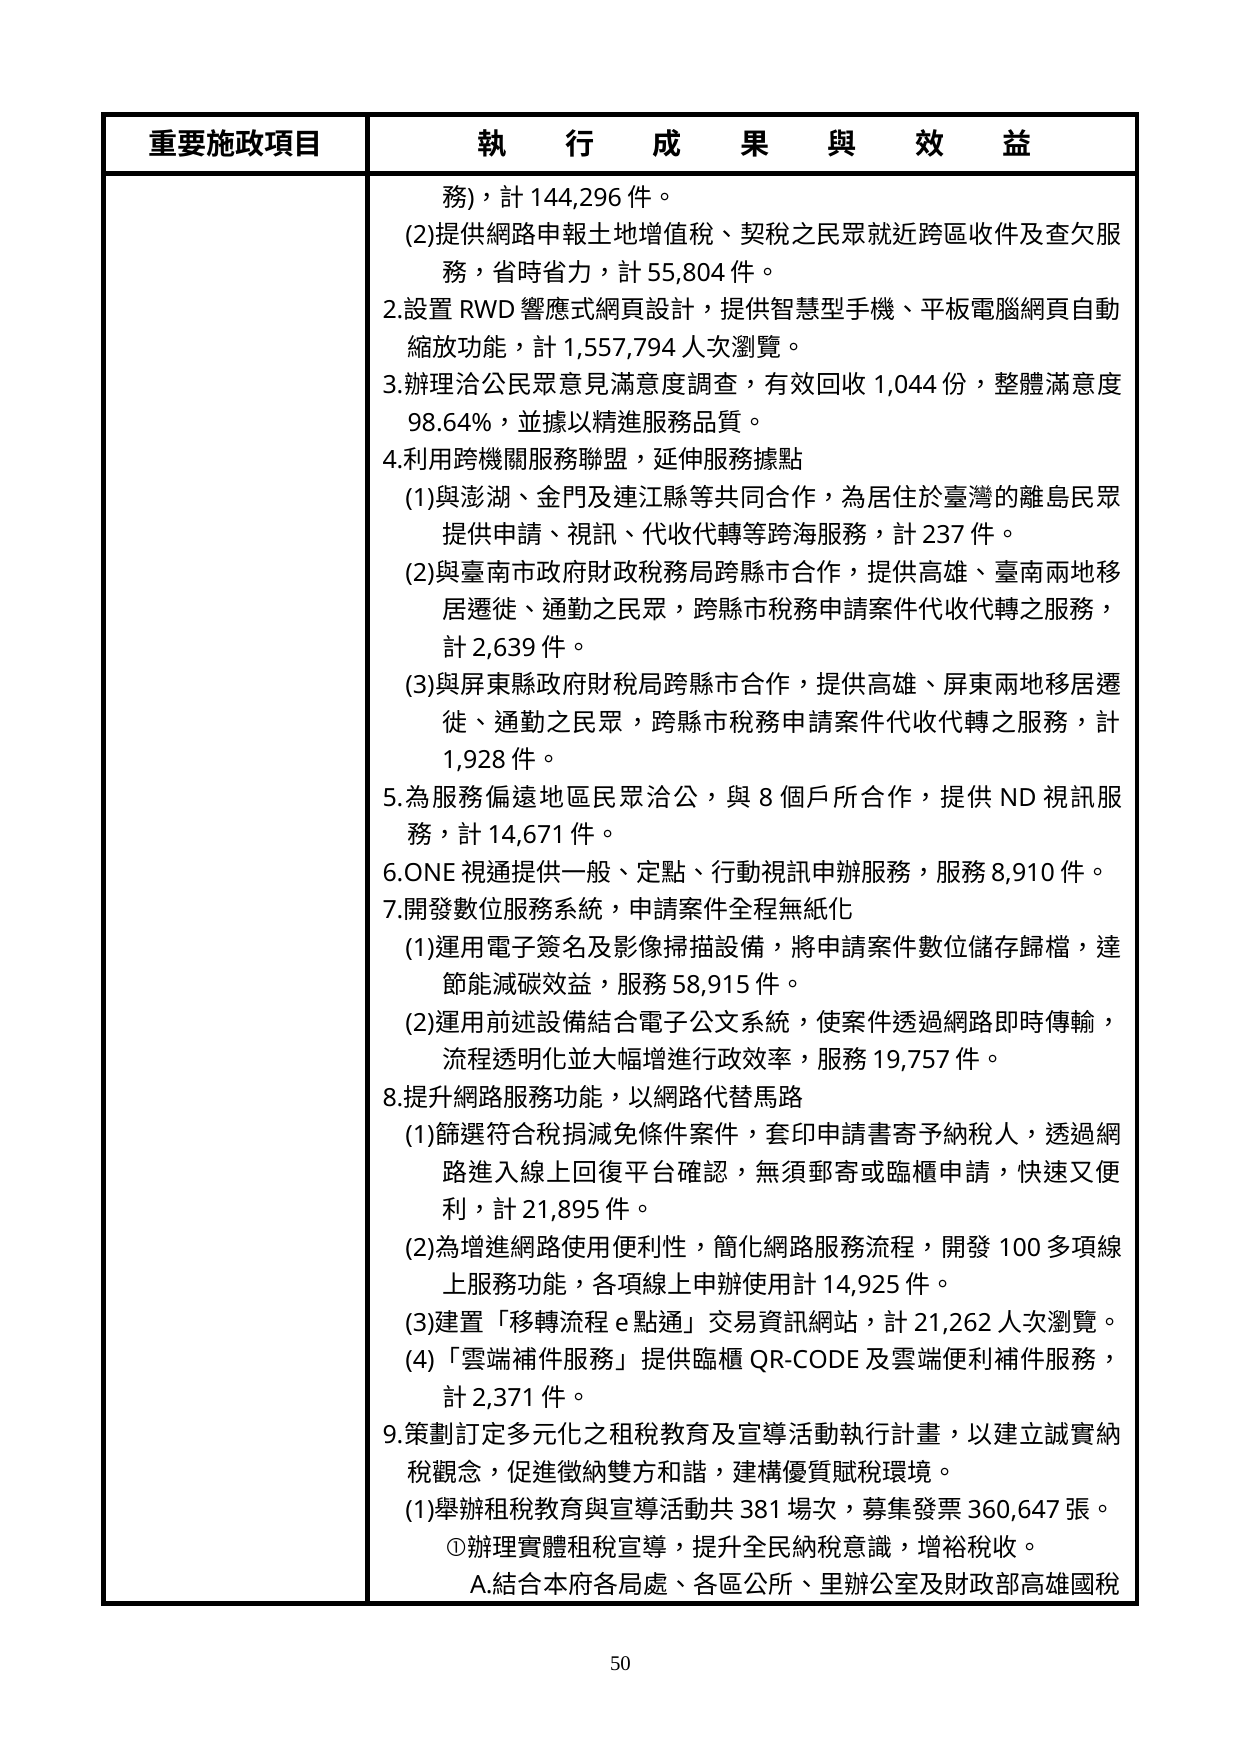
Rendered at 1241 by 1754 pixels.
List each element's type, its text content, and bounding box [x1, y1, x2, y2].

table_cell [106, 176, 365, 1601]
table_header 重要施政項目 [106, 117, 365, 171]
table_cell 務)，計144,296件。 (2)提供網路申報土地增值稅、契稅之民眾就近跨區收件及查欠服務，省時省力，計55,804件。 2.設置RWD響應式網頁設計，提供智慧型手機、平板電腦網頁自動縮放功能，計1,557,794人次瀏覽。 3.辦理洽公民眾意見滿意度調查，有效回收1,044份，整體滿意度98.64%，並據以精進服務品質。 4.利用跨機關服務聯盟，延伸服務據點 (1)與澎湖、金門及連江縣等共同合作，為居住於臺灣的離島民眾提供申請、視訊、代收代轉等跨海服務，計237件。 (2)與臺南市政府財政稅務局跨縣市合作，提供高雄、臺南兩地移居遷徙、通勤之民眾，跨縣市稅務申請案件代收代轉之服務，計2,639件。 (3)與屏東縣政府財稅局跨縣市合作，提供高雄、屏東兩地移居遷徙、通勤之民眾，跨縣市稅務申請案件代收代轉之服務，計1,928件。 5.為服務偏遠地區民眾洽公，與8個戶所合作，提供ND視訊服務，計14,671件。 6.ONE視通提供一般、定點、行動視訊申辦服務，服務8,910件。 7.開發數位服務系統，申請案件全程無紙化 (1)運用電子簽名及影像掃描設備，將申請案件數位儲存歸檔，達節能減碳效益，服務58,915件。 (2)運用前述設備結合電子公文系統，使案件透過網路即時傳輸，流程透明化並大幅增進行政效率，服務19,757件。 8.提升網路服務功能，以網路代替馬路 (1)篩選符合稅捐減免條件案件，套印申請書寄予納稅人，透過網路進入線上回復平台確認，無須郵寄或臨櫃申請，快速又便利，計21,895件。 (2)為增進網路使用便利性，簡化網路服務流程，開發100多項線上服務功能，各項線上申辦使用計14,925件。 (3)建置「移轉流程e點通」交易資訊網站，計21,262人次瀏覽。 (4)「雲端補件服務」提供臨櫃QR-CODE及雲端便利補件服務，計2,371件。 9.策劃訂定多元化之租稅教育及宣導活動執行計畫，以建立誠實納稅觀念，促進徵納雙方和諧，建構優質賦稅環境。 (1)舉辦租稅教育與宣導活動共381場次，募集發票360,647張。 辦理實體租稅宣導，提升全民納稅意識，增裕稅收。 A.結合本府各局處、各區公所、里辦公室及財政部高雄國稅 [370, 176, 1135, 1601]
table_header 執 行 成 果 與 效 益 [370, 117, 1135, 171]
